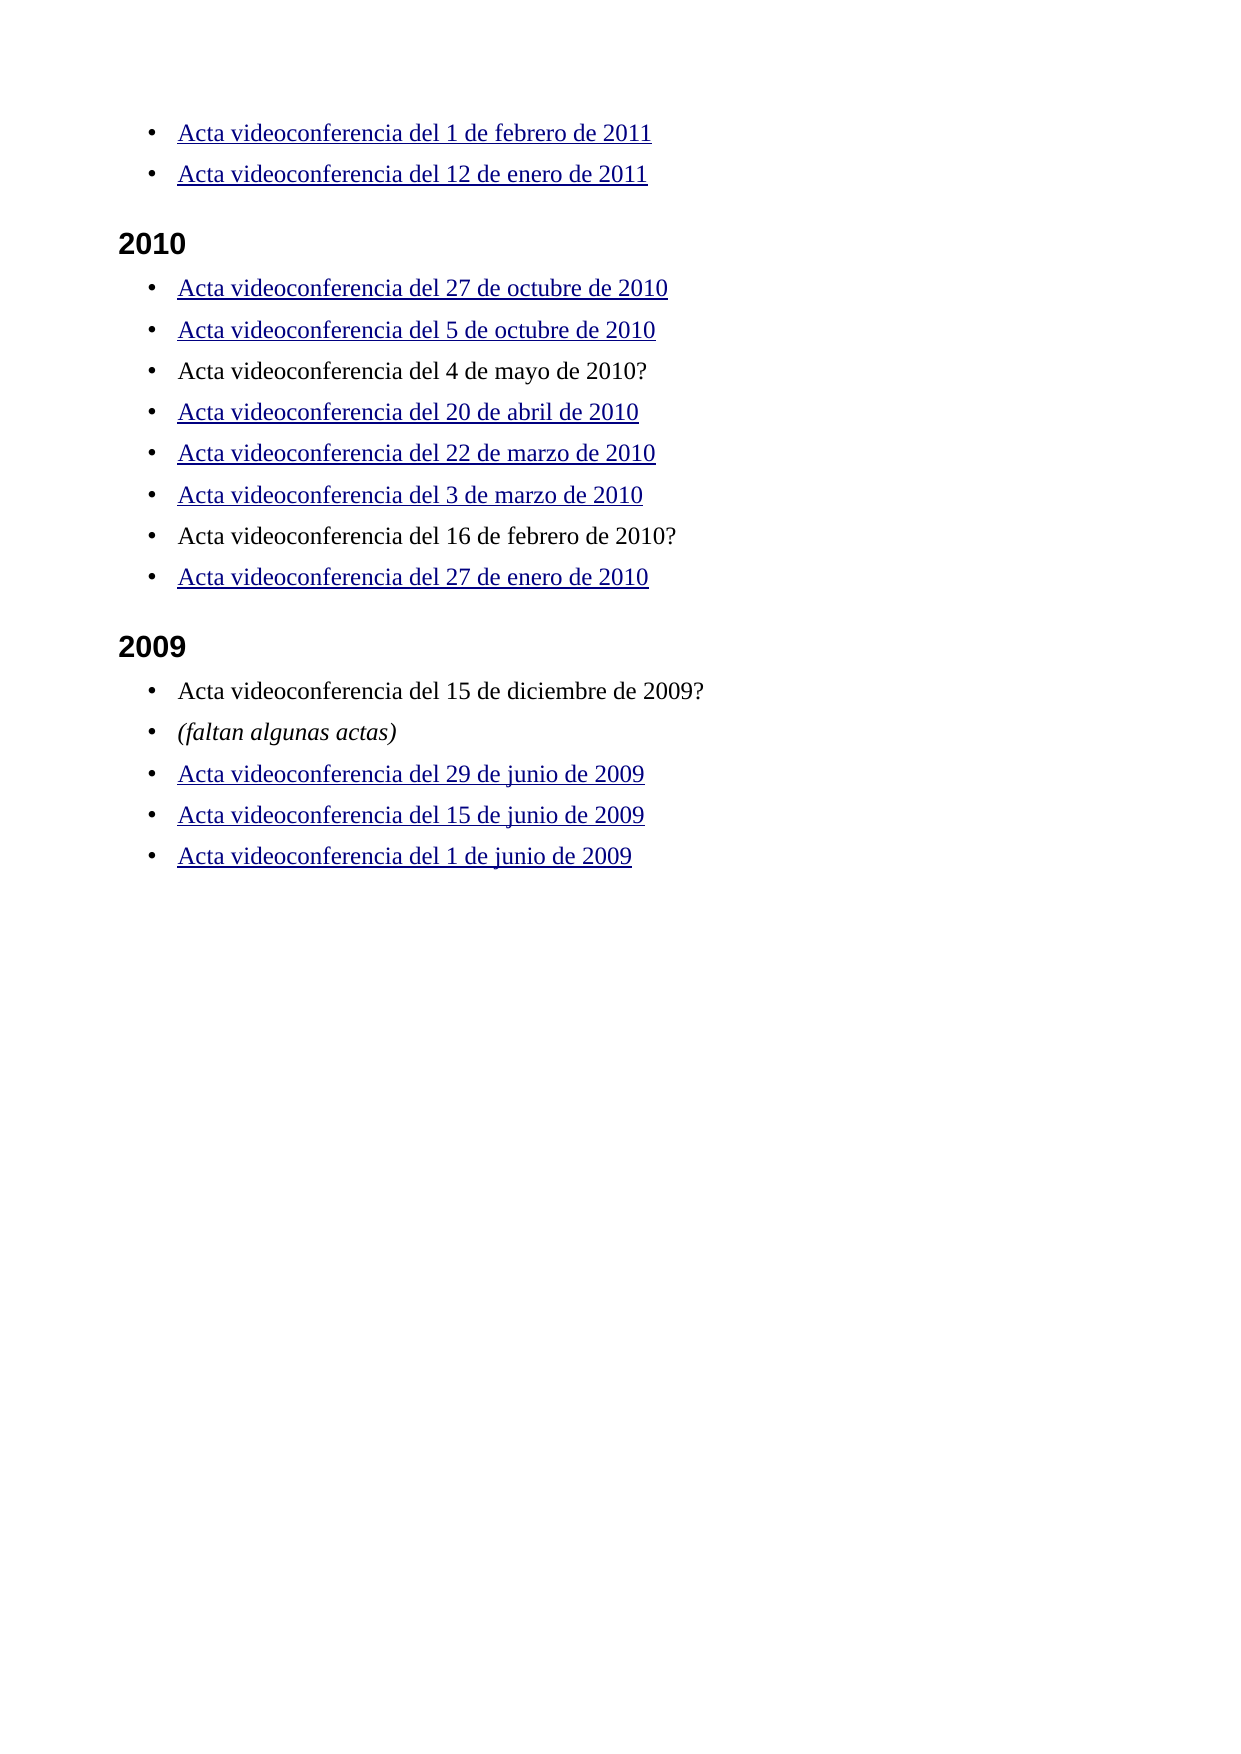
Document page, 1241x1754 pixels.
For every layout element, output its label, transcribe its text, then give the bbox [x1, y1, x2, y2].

list Acta videoconferencia del 16 de febrero de 2010? [148, 521, 1122, 550]
subtitle 2010 [118, 226, 1122, 261]
list Acta videoconferencia del 1 de junio de 2009 [148, 841, 1122, 870]
list Acta videoconferencia del 4 de mayo de 2010? [148, 356, 1122, 385]
list (faltan algunas actas) [148, 717, 1122, 746]
list Acta videoconferencia del 27 de octubre de 2010 [148, 273, 1122, 302]
list Acta videoconferencia del 15 de diciembre de 2009? [148, 676, 1122, 705]
list Acta videoconferencia del 27 de enero de 2010 [148, 562, 1122, 591]
list Acta videoconferencia del 1 de febrero de 2011 [148, 118, 1122, 147]
list Acta videoconferencia del 20 de abril de 2010 [148, 397, 1122, 426]
list Acta videoconferencia del 22 de marzo de 2010 [148, 438, 1122, 467]
subtitle 2009 [118, 628, 1122, 664]
list Acta videoconferencia del 15 de junio de 2009 [148, 800, 1122, 829]
list Acta videoconferencia del 3 de marzo de 2010 [148, 480, 1122, 508]
list Acta videoconferencia del 29 de junio de 2009 [148, 759, 1122, 787]
list Acta videoconferencia del 5 de octubre de 2010 [148, 315, 1122, 343]
list Acta videoconferencia del 12 de enero de 2011 [148, 159, 1122, 188]
